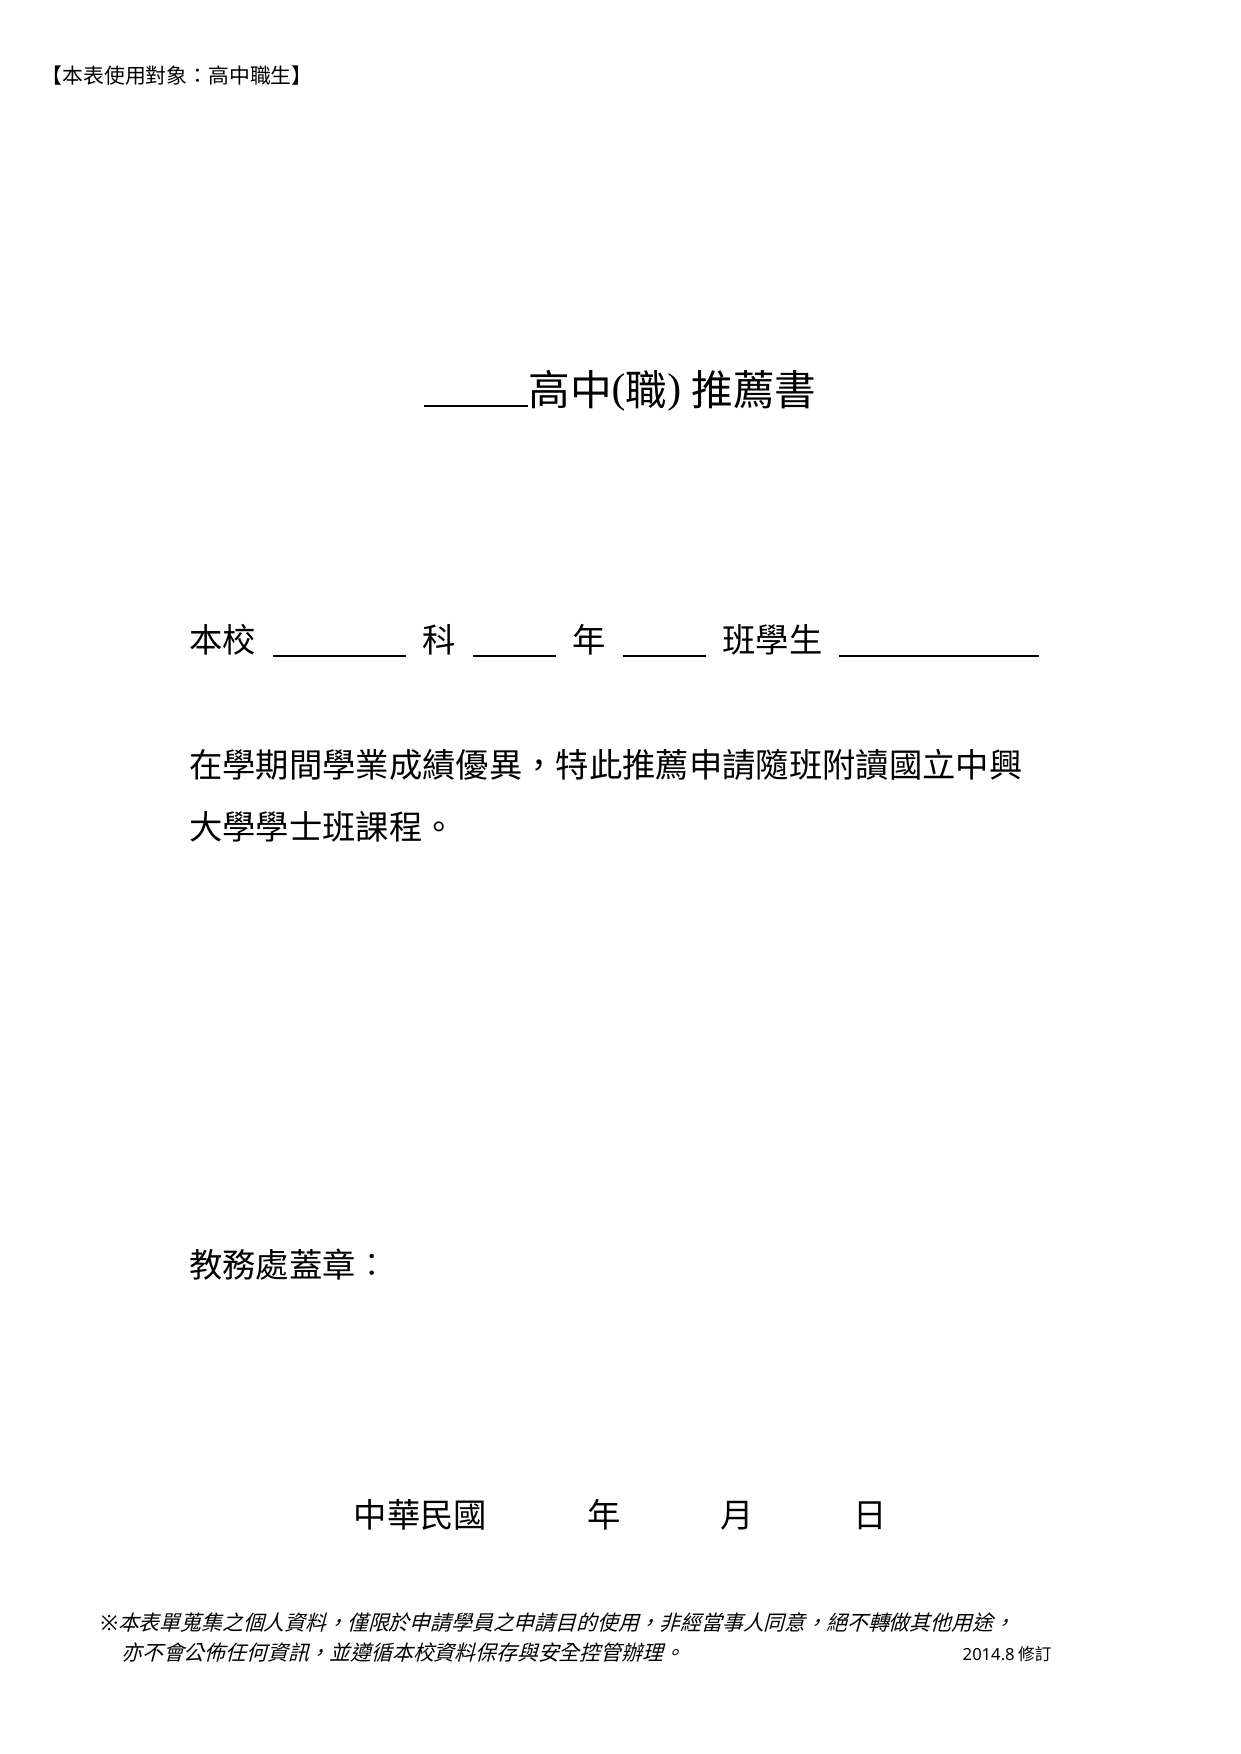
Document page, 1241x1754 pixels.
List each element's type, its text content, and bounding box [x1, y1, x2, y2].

text 本校 科 年 班學生 [189, 596, 1051, 658]
text 高中(職) 推薦書 [189, 346, 1051, 408]
text 在學期間學業成績優異，特此推薦申請隨班附讀國立中興大學學士班課程。 [189, 721, 1051, 846]
text 教務處蓋章︰ [189, 1221, 1051, 1283]
text 中華民國 年 月 日 [189, 1471, 1051, 1533]
